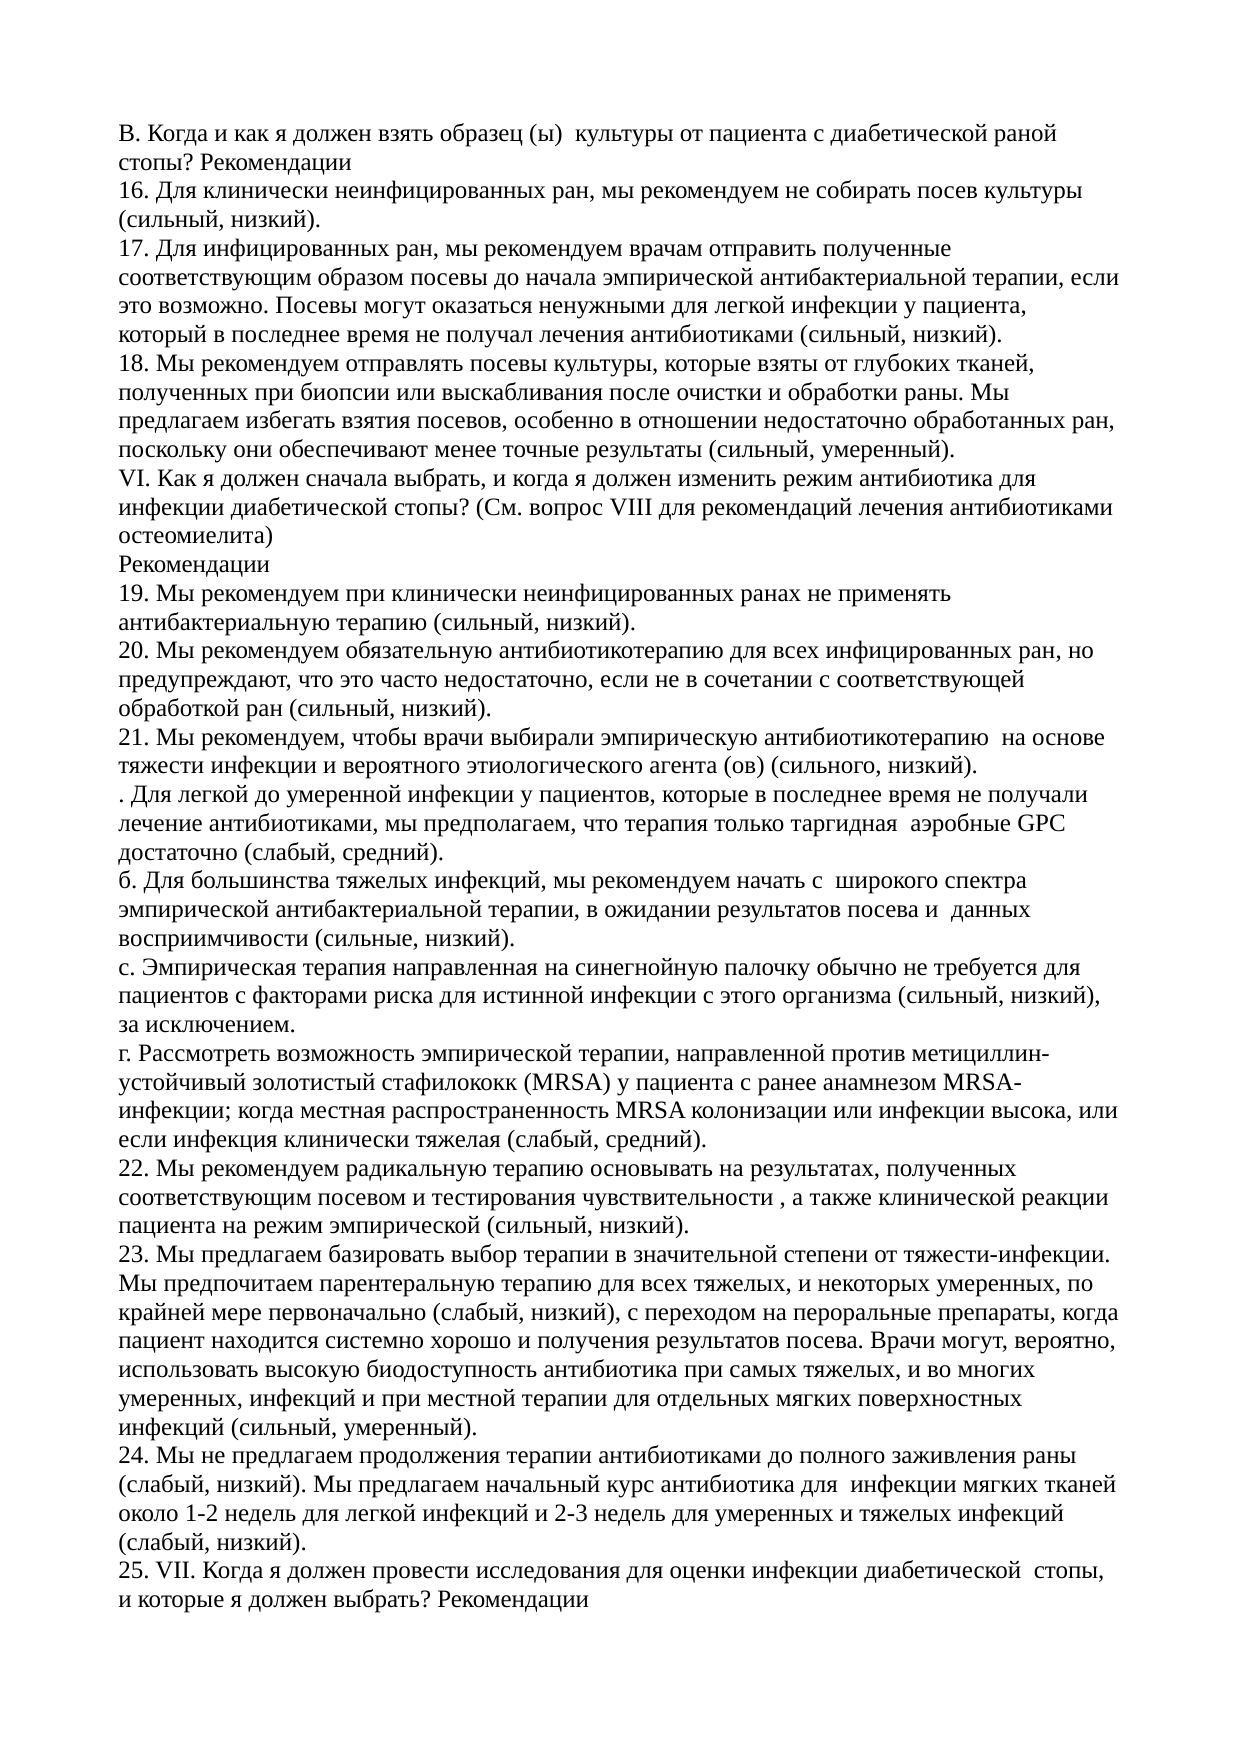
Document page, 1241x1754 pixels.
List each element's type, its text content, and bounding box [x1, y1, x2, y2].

text 23. Мы предлагаем базировать выбор терапии в значительной степени от тяжести-инфекции. Мы предпочитаем парентеральную терапию для всех тяжелых, и некоторых умеренных, по крайней мере первоначально (слабый, низкий), с переходом на пероральные препараты, когда пациент находится системно хорошо и получения результатов посева. Врачи могут, вероятно, использовать высокую биодоступность антибиотика при самых тяжелых, и во многих умеренных, инфекций и при местной терапии для отдельных мягких поверхностных инфекций (сильный, умеренный). [118, 1239, 1122, 1441]
text с. Эмпирическая терапия направленная ​​на синегнойную палочку обычно не требуется для пациентов с факторами риска для истинной инфекции с этого организма (сильный, низкий), за исключением. [118, 952, 1122, 1038]
text . Для легкой до умеренной инфекции у пациентов, которые в последнее время не получали лечение антибиотиками, мы предполагаем, что терапия только таргидная аэробные GPC достаточно (слабый, средний). [118, 779, 1122, 866]
text 25. VII. Когда я должен провести исследования для оценки инфекции диабетической стопы, и которые я должен выбрать? Рекомендации [118, 1556, 1122, 1613]
text VI. Как я должен сначала выбрать, и когда я должен изменить режим антибиотика для инфекции диабетической стопы? (См. вопрос VIII для рекомендаций лечения антибиотиками остеомиелита) [118, 463, 1122, 549]
text 18. Мы рекомендуем отправлять посевы культуры, которые взяты от глубоких тканей, полученных при биопсии или выскабливания после очистки и обработки раны. Мы предлагаем избегать взятия посевов, особенно в отношении недостаточно обработанных ран, поскольку они обеспечивают менее точные результаты (сильный, умеренный). [118, 348, 1122, 463]
text 20. Мы рекомендуем обязательную антибиотикотерапию для всех инфицированных ран, но предупреждают, что это часто недостаточно, если не в сочетании с соответствующей обработкой ран (сильный, низкий). [118, 636, 1122, 722]
text б. Для большинства тяжелых инфекций, мы рекомендуем начать с широкого спектра эмпирической антибактериальной терапии, в ожидании результатов посева и данных восприимчивости (сильные, низкий). [118, 866, 1122, 952]
text 16. Для клинически неинфицированных ран, мы рекомендуем не собирать посев культуры (сильный, низкий). [118, 176, 1122, 233]
text 21. Мы рекомендуем, чтобы врачи выбирали эмпирическую антибиотикотерапию на основе тяжести инфекции и вероятного этиологического агента (ов) (сильного, низкий). [118, 722, 1122, 779]
text В. Когда и как я должен взять образец (ы) культуры от пациента с диабетической раной стопы? Рекомендации [118, 118, 1122, 176]
text Рекомендации [118, 549, 1122, 578]
text 19. Мы рекомендуем при клинически неинфицированных ранах не применять антибактериальную терапию (сильный, низкий). [118, 578, 1122, 636]
text 22. Мы рекомендуем радикальную терапию основывать на результатах, полученных соответствующим посевом и тестирования чувствительности , а также клинической реакции пациента на режим эмпирической (сильный, низкий). [118, 1153, 1122, 1239]
text 17. Для инфицированных ран, мы рекомендуем врачам отправить полученные соответствующим образом посевы до начала эмпирической антибактериальной терапии, если это возможно. Посевы могут оказаться ненужными для легкой инфекции у пациента, который в последнее время не получал лечения антибиотиками (сильный, низкий). [118, 233, 1122, 348]
text г. Рассмотреть возможность эмпирической терапии, направленной против метициллин-устойчивый золотистый стафилококк (MRSA) у пациента с ранее анамнезом MRSA-инфекции; когда местная распространенность MRSA колонизации или инфекции высока, или если инфекция клинически тяжелая (слабый, средний). [118, 1038, 1122, 1153]
text 24. Мы не предлагаем продолжения терапии антибиотиками до полного заживления раны (слабый, низкий). Мы предлагаем начальный курс антибиотика для инфекции мягких тканей около 1-2 недель для легкой инфекций и 2-3 недель для умеренных и тяжелых инфекций (слабый, низкий). [118, 1441, 1122, 1556]
